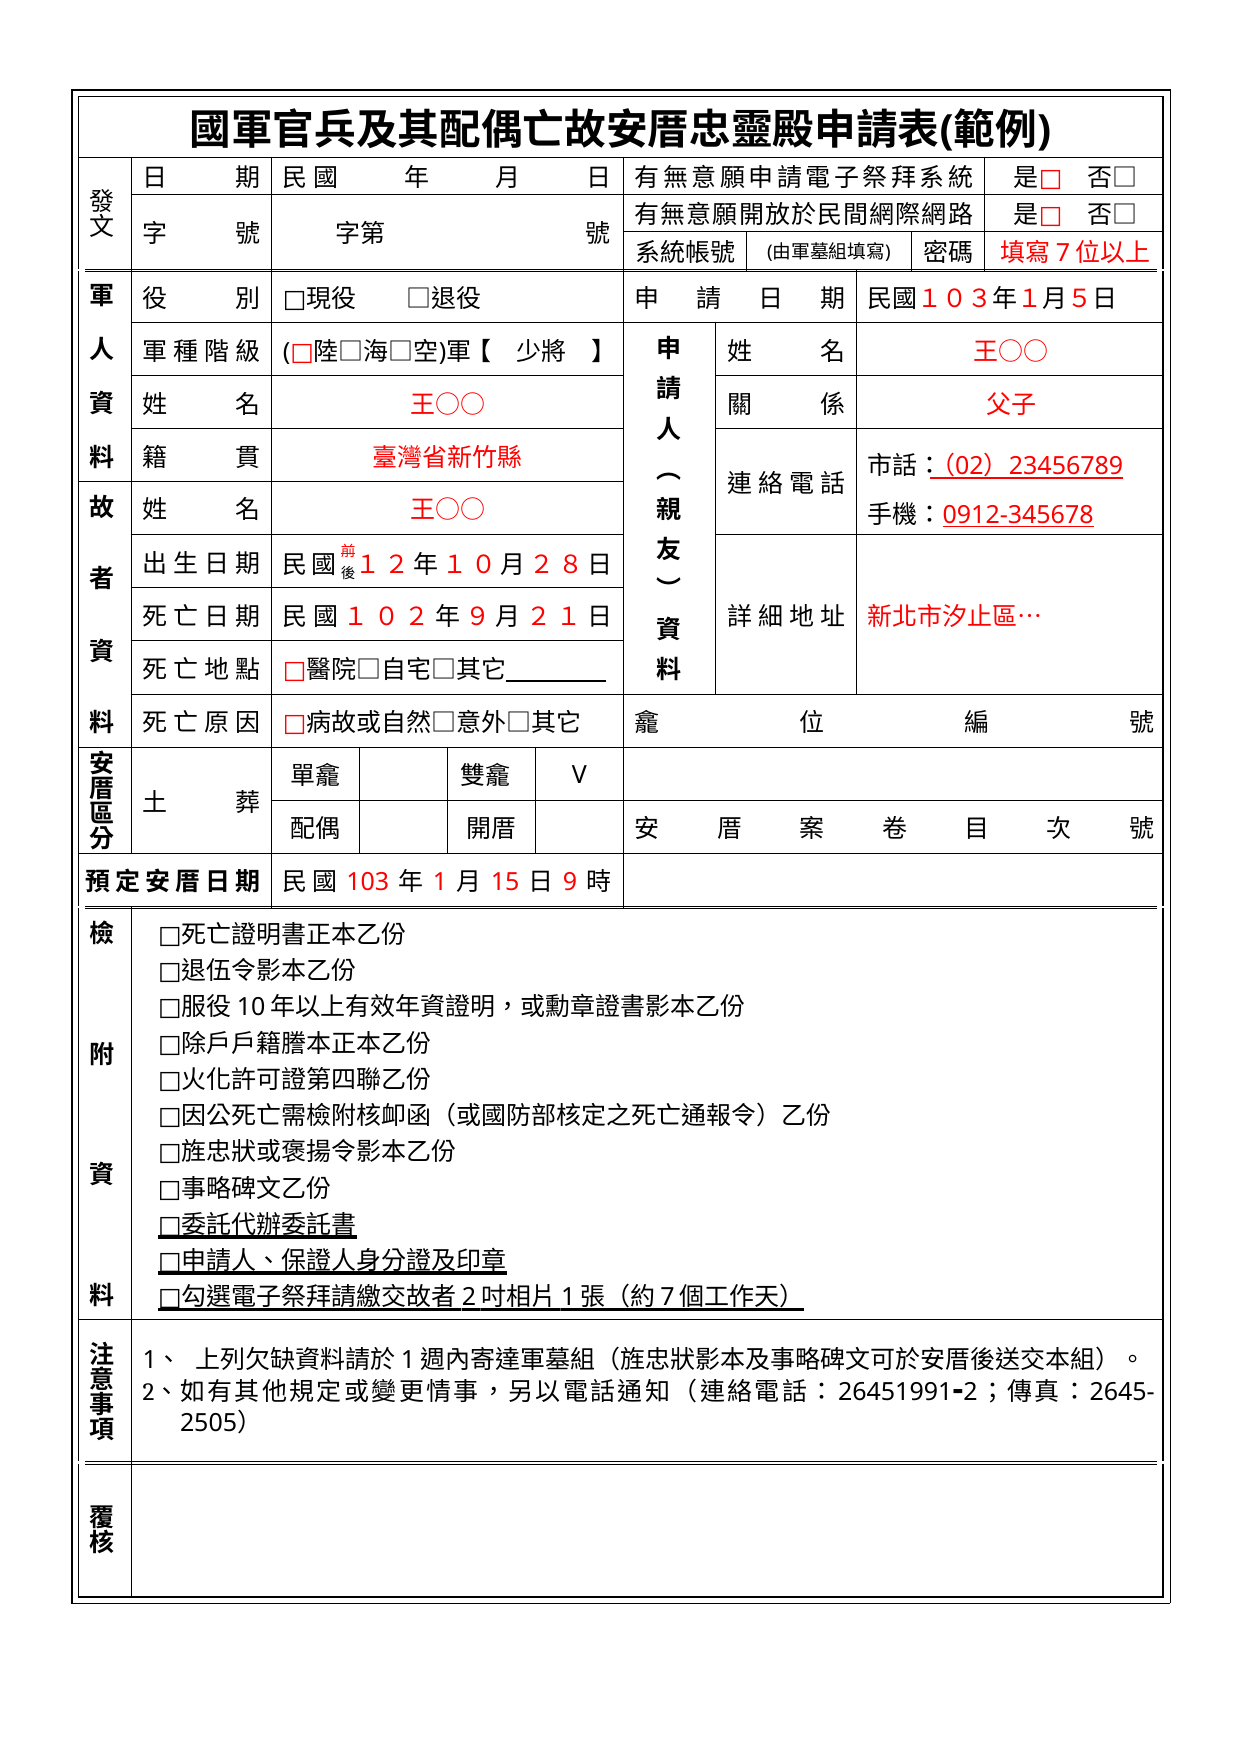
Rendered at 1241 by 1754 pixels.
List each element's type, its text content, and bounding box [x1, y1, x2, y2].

table_cell 死亡日期 [132, 588, 271, 640]
table_cell 日期 [132, 158, 271, 194]
table_cell 役別 [132, 272, 271, 322]
table_cell 連絡電話 [716, 429, 856, 534]
table_cell 故者資料 [79, 482, 131, 747]
table_cell 是□ 否□ [985, 158, 1162, 194]
table_cell 開厝 [448, 801, 535, 853]
table_cell 市話：（02）23456789 手機：0912-345678 [857, 429, 1162, 534]
table_cell 覆核 [74, 1461, 131, 1596]
table_cell 有無意願開放於民間網際網路 [624, 195, 984, 231]
table_cell [74, 1319, 78, 1461]
table_cell 王○○ [272, 482, 623, 534]
table_cell 王○○ [272, 376, 623, 428]
table_cell (□陸□海□空)軍【 少將 】 [272, 323, 623, 375]
table_cell [74, 481, 78, 747]
table_cell 籍貫 [132, 429, 271, 481]
table_cell 預定安厝日期 [79, 854, 271, 906]
table_cell [536, 801, 623, 853]
table_cell 死亡地點 [132, 641, 271, 693]
table_cell 密碼 [912, 232, 984, 268]
table_header 國軍官兵及其配偶亡故安厝忠靈殿申請表(範例) [74, 91, 1166, 157]
table_cell V [536, 748, 623, 800]
table_cell 是□ 否□ [985, 195, 1162, 231]
table_cell 單龕 [272, 748, 359, 800]
table_cell 姓名 [716, 323, 856, 375]
table_cell 系統帳號 [624, 232, 746, 268]
table_cell [74, 853, 78, 906]
table_cell [74, 157, 78, 268]
table_cell 民國前後１２年１０月２８日 [272, 535, 623, 587]
table_cell 申請日期 [624, 272, 856, 322]
table_cell 申請人（親友）資料 [624, 323, 715, 693]
table_cell 字第 號 [272, 195, 623, 268]
table_cell 姓名 [132, 376, 271, 428]
table_cell [360, 801, 447, 853]
table_cell 雙龕 [448, 748, 535, 800]
table_cell 龕位編號 [624, 695, 1162, 747]
table_cell 有無意願申請電子祭拜系統 [624, 158, 984, 194]
table_cell [132, 1461, 1166, 1596]
table_cell 父子 [857, 376, 1162, 428]
table_cell 軍人資料 [74, 269, 131, 481]
table_cell 臺灣省新竹縣 [272, 429, 623, 481]
table_cell 關係 [716, 376, 856, 428]
table_cell 檢附資料 [74, 906, 131, 1319]
table_cell [624, 854, 1162, 906]
table_cell 民國１０３年１月５日 [857, 269, 1166, 322]
table_cell 民國103年1月15日9時 [272, 854, 623, 906]
table_cell 民國 年 月 日 [272, 158, 623, 194]
table_cell 安厝案卷目次號 [624, 801, 1162, 853]
table_cell □現役 □退役 [272, 272, 623, 322]
table_cell 姓名 [132, 482, 271, 534]
table_cell (由軍墓組填寫) [747, 232, 911, 268]
table_cell □死亡證明書正本乙份 □退伍令影本乙份 □服役10年以上有效年資證明，或勳章證書影本乙份 □除戶戶籍謄本正本乙份 □火化許可證第四聯乙份 □因公死亡需檢附核卹函（或國防部核定之死亡通報令）乙份 □旌忠狀或褒揚令影本乙份 □事略碑文乙份 □委託代辦委託書 □申請人、保證人身分證及印章 □勾選電子祭拜請繳交故者2吋相片1張（約7個工作天） [132, 906, 1166, 1319]
table_cell 新北市汐止區… [857, 535, 1162, 693]
table_cell 上列欠缺資料請於1週內寄達軍墓組（旌忠狀影本及事略碑文可於安厝後送交本組）。 如有其他規定或變更情事，另以電話通知（連絡電話：26451991-2；傳真：2645-2505） [132, 1320, 1162, 1461]
table_cell □病故或自然□意外□其它 [272, 695, 623, 747]
table_cell 軍種階級 [132, 323, 271, 375]
table_cell 王○○ [857, 323, 1162, 375]
table_cell 配偶 [272, 801, 359, 853]
table_cell 字號 [132, 195, 271, 268]
table_cell 出生日期 [132, 535, 271, 587]
table_cell 安厝區分 [79, 748, 131, 853]
table_cell □醫院□自宅□其它 [272, 641, 623, 693]
table_cell 填寫7位以上 [985, 232, 1162, 268]
table_cell [624, 748, 1162, 800]
table_cell 詳細地址 [716, 535, 856, 693]
table_cell [360, 748, 447, 800]
table_cell 注意事項 [79, 1320, 131, 1461]
table_cell 死亡原因 [132, 695, 271, 747]
table_cell 發文 [79, 158, 131, 268]
table_cell [74, 747, 78, 853]
table_cell 民國１０２年９月２１日 [272, 588, 623, 640]
table_cell 土葬 [132, 748, 271, 853]
